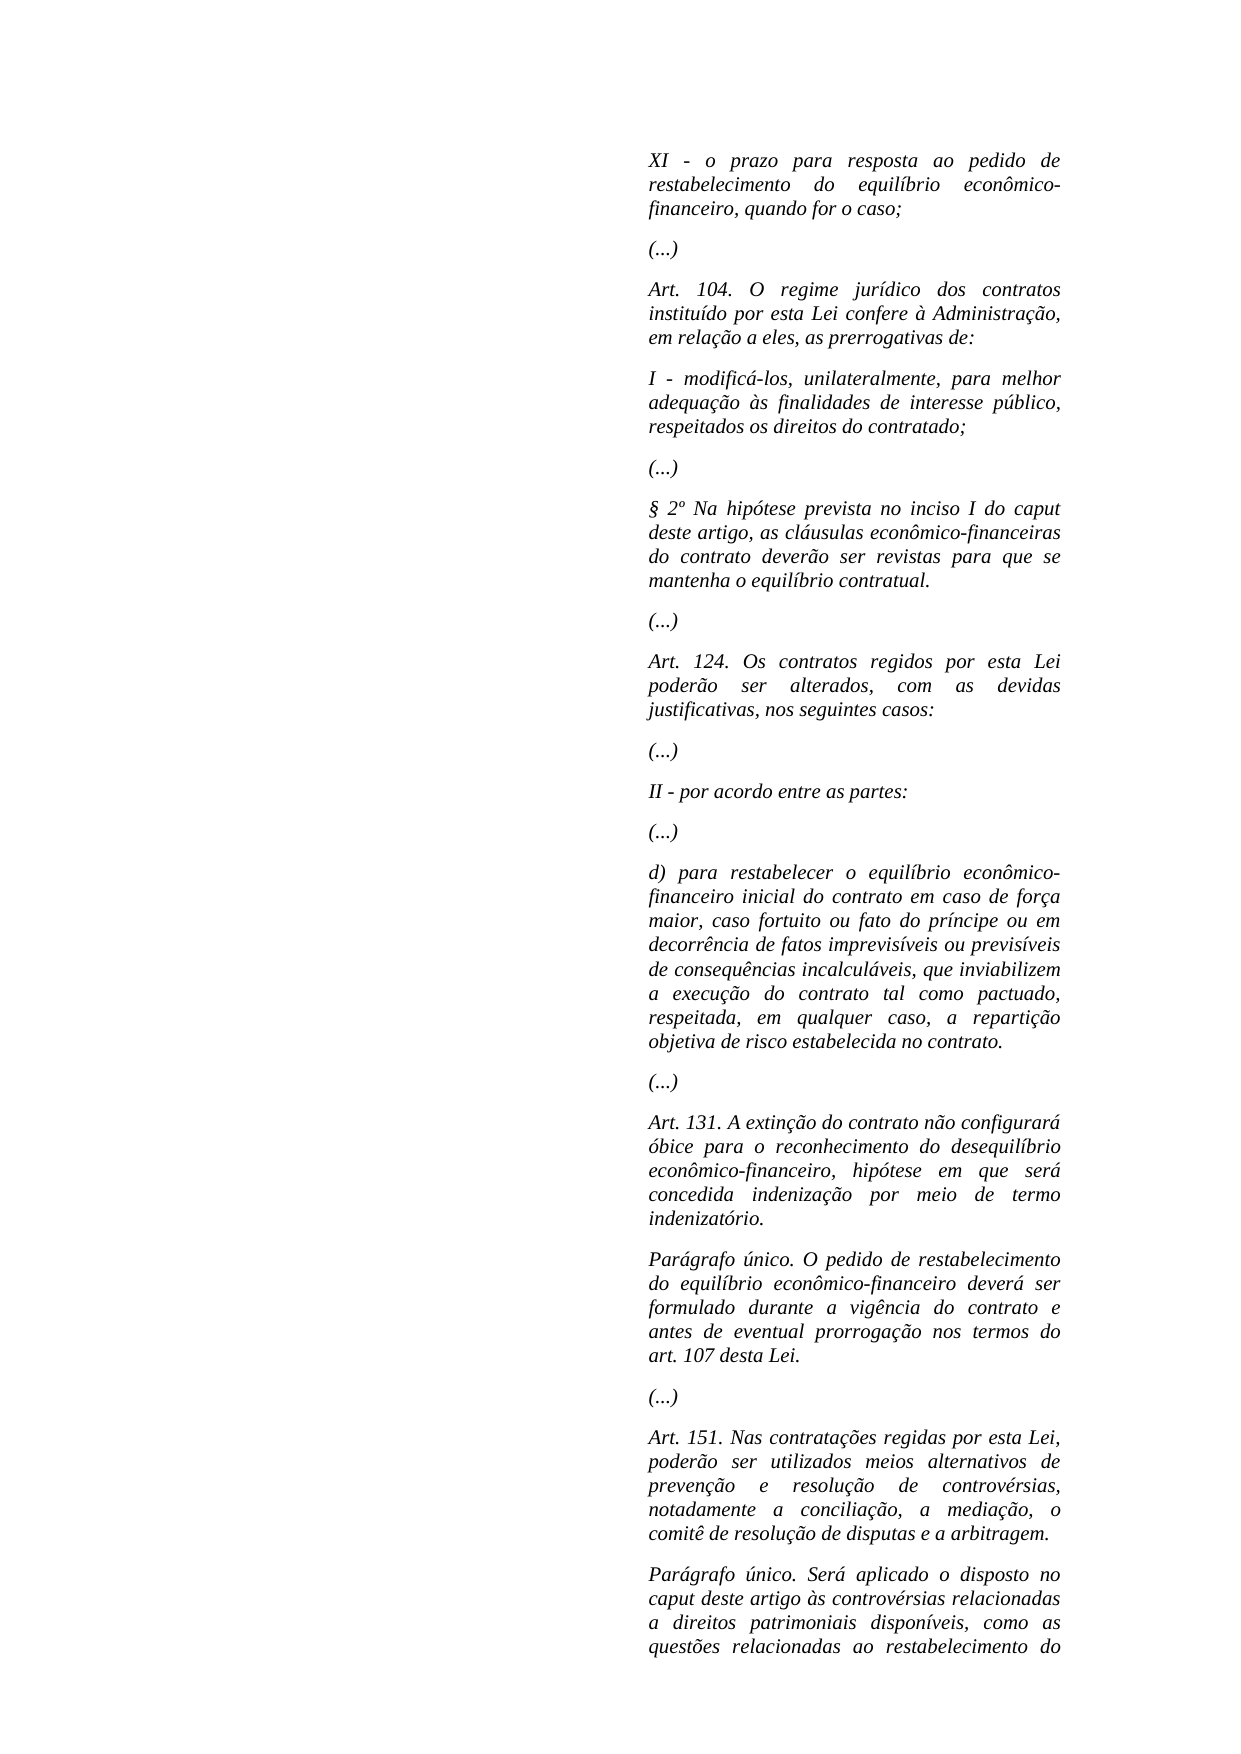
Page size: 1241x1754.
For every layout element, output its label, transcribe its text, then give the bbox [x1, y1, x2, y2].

text § 2º Na hipótese prevista no inciso I do caput deste artigo, as cláusulas econômico-financeiras do contrato deverão ser revistas para que se mantenha o equilíbrio contratual. [648, 496, 1063, 592]
text (...) [648, 1069, 1063, 1093]
text Art. 124. Os contratos regidos por esta Lei poderão ser alterados, com as devidas justificativas, nos seguintes casos: [648, 649, 1063, 721]
text d) para restabelecer o equilíbrio econômico-financeiro inicial do contrato em caso de força maior, caso fortuito ou fato do príncipe ou em decorrência de fatos imprevisíveis ou previsíveis de consequências incalculáveis, que inviabilizem a execução do contrato tal como pactuado, respeitada, em qualquer caso, a repartição objetiva de risco estabelecida no contrato. [648, 860, 1063, 1053]
text (...) [648, 608, 1063, 632]
text II - por acordo entre as partes: [648, 779, 1063, 803]
text (...) [648, 1384, 1063, 1408]
text (...) [648, 738, 1063, 762]
text I - modificá-los, unilateralmente, para melhor adequação às finalidades de interesse público, respeitados os direitos do contratado; [648, 366, 1063, 438]
text (...) [648, 455, 1063, 479]
text (...) [648, 236, 1063, 260]
text Art. 151. Nas contratações regidas por esta Lei, poderão ser utilizados meios alternativos de prevenção e resolução de controvérsias, notadamente a conciliação, a mediação, o comitê de resolução de disputas e a arbitragem. [648, 1425, 1063, 1545]
text Art. 131. A extinção do contrato não configurará óbice para o reconhecimento do desequilíbrio econômico-financeiro, hipótese em que será concedida indenização por meio de termo indenizatório. [648, 1110, 1063, 1230]
text Art. 104. O regime jurídico dos contratos instituído por esta Lei confere à Administração, em relação a eles, as prerrogativas de: [648, 277, 1063, 349]
text Parágrafo único. O pedido de restabelecimento do equilíbrio econômico-financeiro deverá ser formulado durante a vigência do contrato e antes de eventual prorrogação nos termos do art. 107 desta Lei. [648, 1247, 1063, 1367]
text XI - o prazo para resposta ao pedido de restabelecimento do equilíbrio econômico-financeiro, quando for o caso; [648, 147, 1063, 220]
text Parágrafo único. Será aplicado o disposto no caput deste artigo às controvérsias relacionadas a direitos patrimoniais disponíveis, como as questões relacionadas ao restabelecimento do [648, 1562, 1063, 1658]
text (...) [648, 819, 1063, 843]
